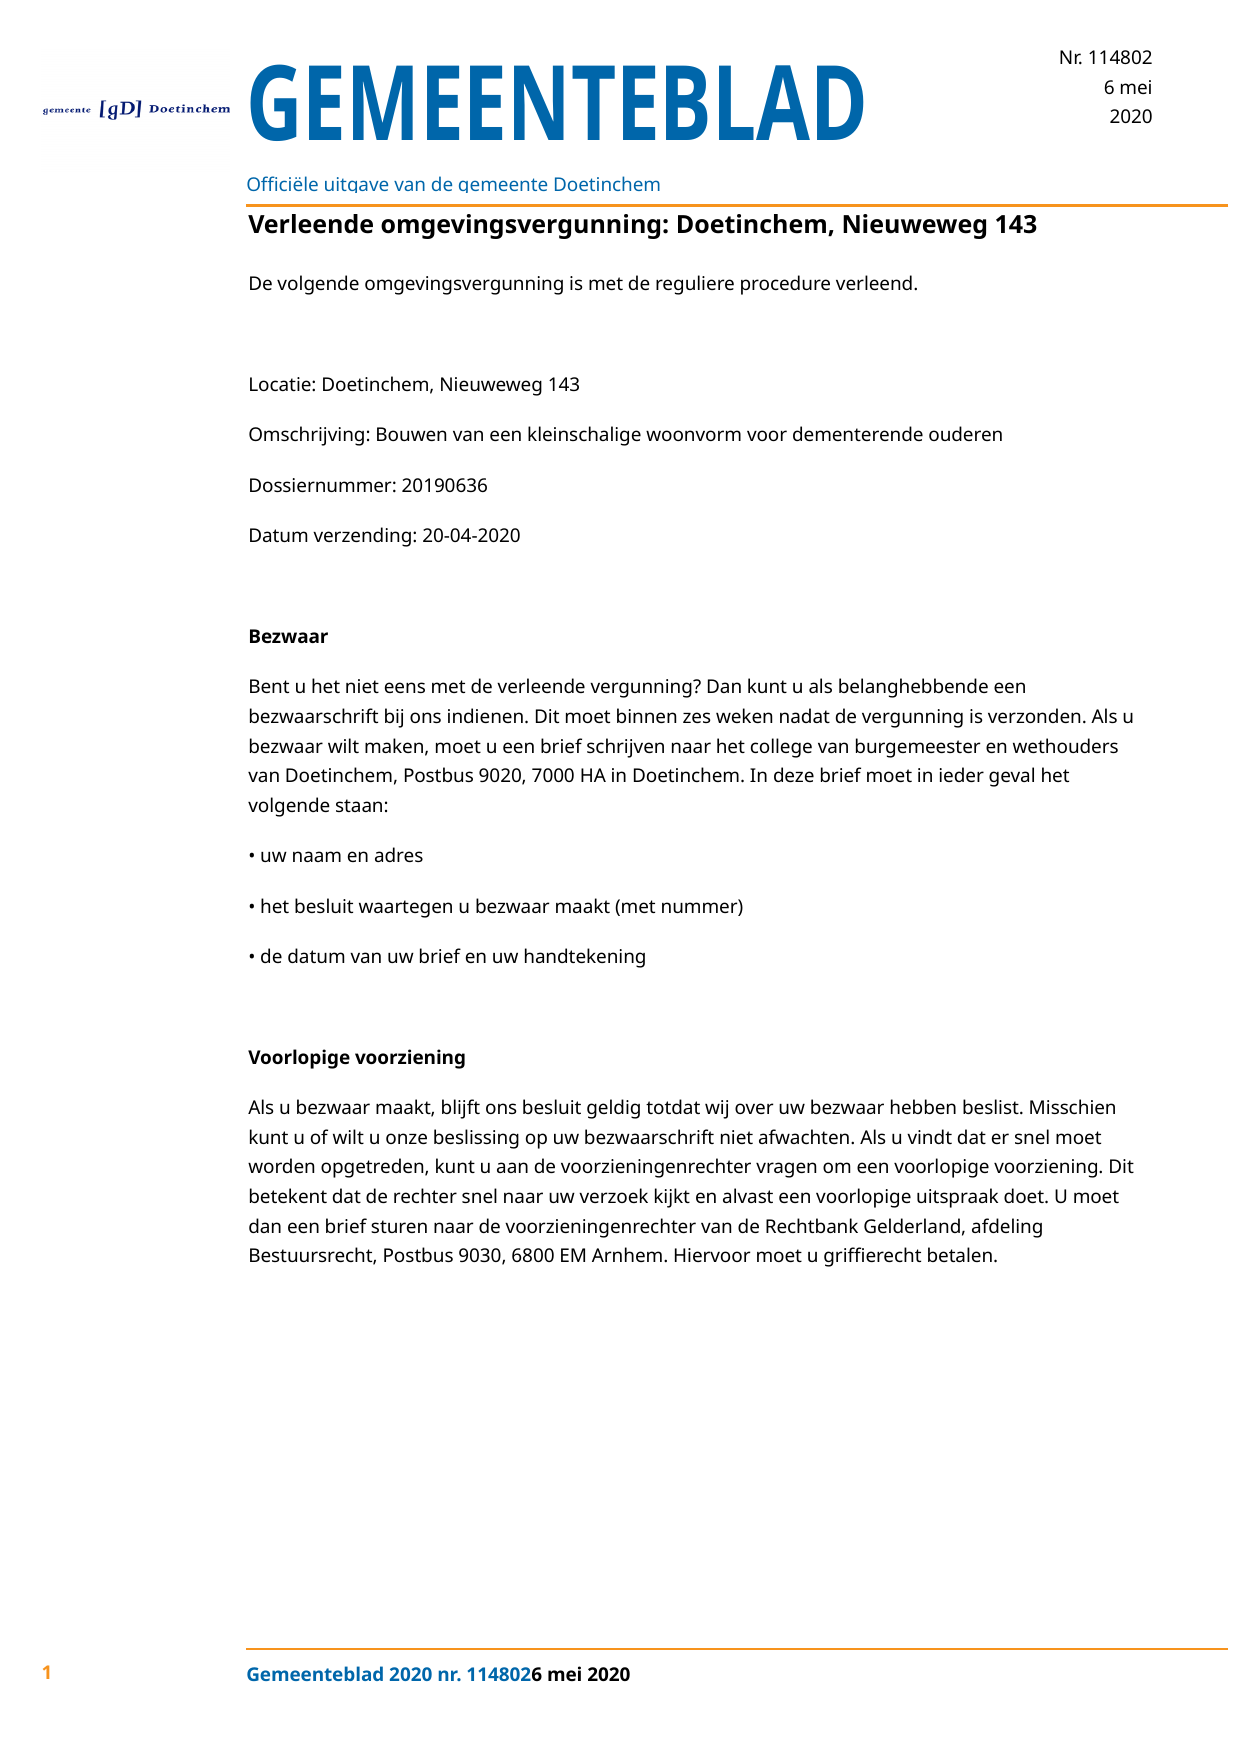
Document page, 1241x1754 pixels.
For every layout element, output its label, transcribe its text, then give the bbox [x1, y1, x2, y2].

text De volgende omgevingsvergunning is met de reguliere procedure verleend. [248, 270, 1152, 296]
text Bezwaar [248, 623, 1152, 649]
text Bent u het niet eens met de verleende vergunning? Dan kunt u als belanghebbende een bezwaarschrift bij ons indienen. Dit moet binnen zes weken nadat de vergunning is verzonden. Als u bezwaar wilt maken, moet u een brief schrijven naar het college van burgemeester en wethouders van Doetinchem, Postbus 9020, 7000 HA in Doetinchem. In deze brief moet in ieder geval het volgende staan: [248, 674, 1152, 818]
picture [41, 47, 231, 172]
text • het besluit waartegen u bezwaar maakt (met nummer) [248, 893, 1152, 918]
text • uw naam en adres [248, 842, 1152, 868]
text Dossiernummer: 20190636 [248, 472, 1152, 498]
text Locatie: Doetinchem, Nieuweweg 143 [248, 371, 1152, 397]
text Voorlopige voorziening [248, 1044, 1152, 1070]
text Verleende omgevingsvergunning: Doetinchem, Nieuweweg 143 [248, 207, 1152, 241]
text Omschrijving: Bouwen van een kleinschalige woonvorm voor dementerende ouderen [248, 422, 1152, 447]
text Datum verzending: 20-04-2020 [248, 522, 1152, 548]
text • de datum van uw brief en uw handtekening [248, 943, 1152, 969]
text Als u bezwaar maakt, blijft ons besluit geldig totdat wij over uw bezwaar hebben beslist. Misschien kunt u of wilt u onze beslissing op uw bezwaarschrift niet afwachten. Als u vindt dat er snel moet worden opgetreden, kunt u aan de voorzieningenrechter vragen om een voorlopige voorziening. Dit betekent dat de rechter snel naar uw verzoek kijkt en alvast een voorlopige uitspraak doet. U moet dan een brief sturen naar de voorzieningenrechter van de Rechtbank Gelderland, afdeling Bestuursrecht, Postbus 9030, 6800 EM Arnhem. Hiervoor moet u griffierecht betalen. [248, 1094, 1152, 1268]
